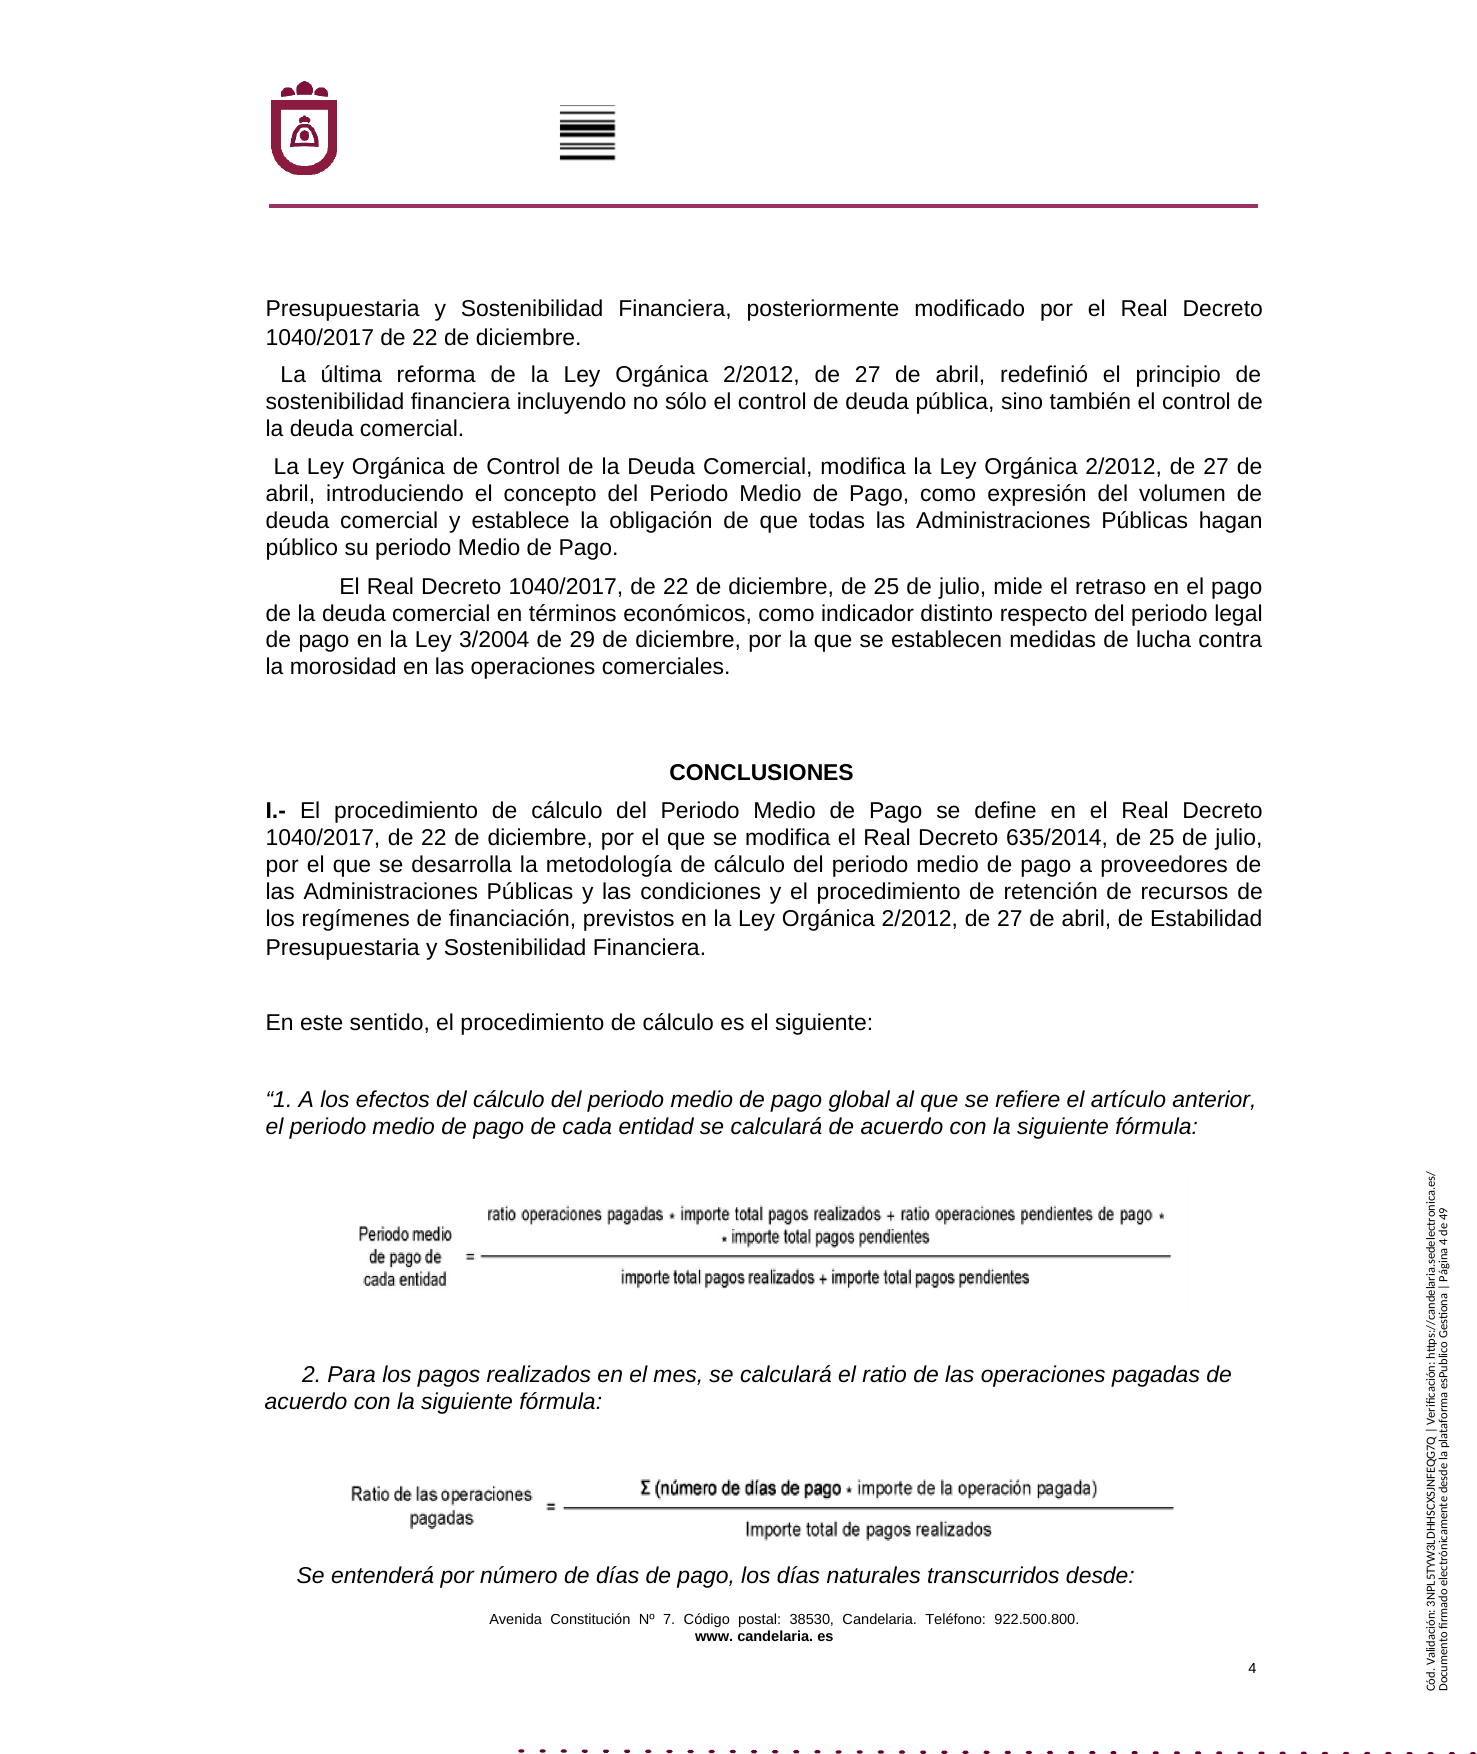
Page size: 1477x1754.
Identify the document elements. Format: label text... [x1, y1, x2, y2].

text La Ley Orgánica de Control de la Deuda Comercial, modifica la Ley Orgánica 2/2012, de 27 de abril, introduciendo el concepto del Periodo Medio de Pago, como expresión del volumen de deuda comercial y establece la obligación de que todas las Administraciones Públicas hagan público su periodo Medio de Pago. [265, 453, 1263, 560]
text La última reforma de la Ley Orgánica 2/2012, de 27 de abril, redefinió el principio de sostenibilidad financiera incluyendo no sólo el control de deuda pública, sino también el control de la deuda comercial. [265, 361, 1263, 441]
text I.- El procedimiento de cálculo del Periodo Medio de Pago se define en el Real Decreto 1040/2017, de 22 de diciembre, por el que se modifica el Real Decreto 635/2014, de 25 de julio, por el que se desarrolla la metodología de cálculo del periodo medio de pago a proveedores de las Administraciones Públicas y las condiciones y el procedimiento de retención de recursos de los regímenes de financiación, previstos en la Ley Orgánica 2/2012, de 27 de abril, de Estabilidad Presupuestaria y Sostenibilidad Financiera. [265, 797, 1263, 960]
text En este sentido, el procedimiento de cálculo es el siguiente: [265, 1009, 1263, 1035]
text 2. Para los pagos realizados en el mes, se calculará el ratio de las operaciones pagadas de acuerdo con la siguiente fórmula: [264, 1361, 1269, 1415]
text Presupuestaria y Sostenibilidad Financiera, posteriormente modificado por el Real Decreto 1040/2017 de 22 de diciembre. [265, 295, 1263, 351]
text El Real Decreto 1040/2017, de 22 de diciembre, de 25 de julio, mide el retraso en el pago de la deuda comercial en términos económicos, como indicador distinto respecto del periodo legal de pago en la Ley 3/2004 de 29 de diciembre, por la que se establecen medidas de lucha contra la morosidad en las operaciones comerciales. [265, 573, 1263, 680]
subtitle CONCLUSIONES [281, 758, 1248, 785]
text “1. A los efectos del cálculo del periodo medio de pago global al que se refiere el artículo anterior, el periodo medio de pago de cada entidad se calculará de acuerdo con la siguiente fórmula: [265, 1086, 1269, 1139]
text Se entenderá por número de días de pago, los días naturales transcurridos desde: [296, 1562, 1269, 1589]
